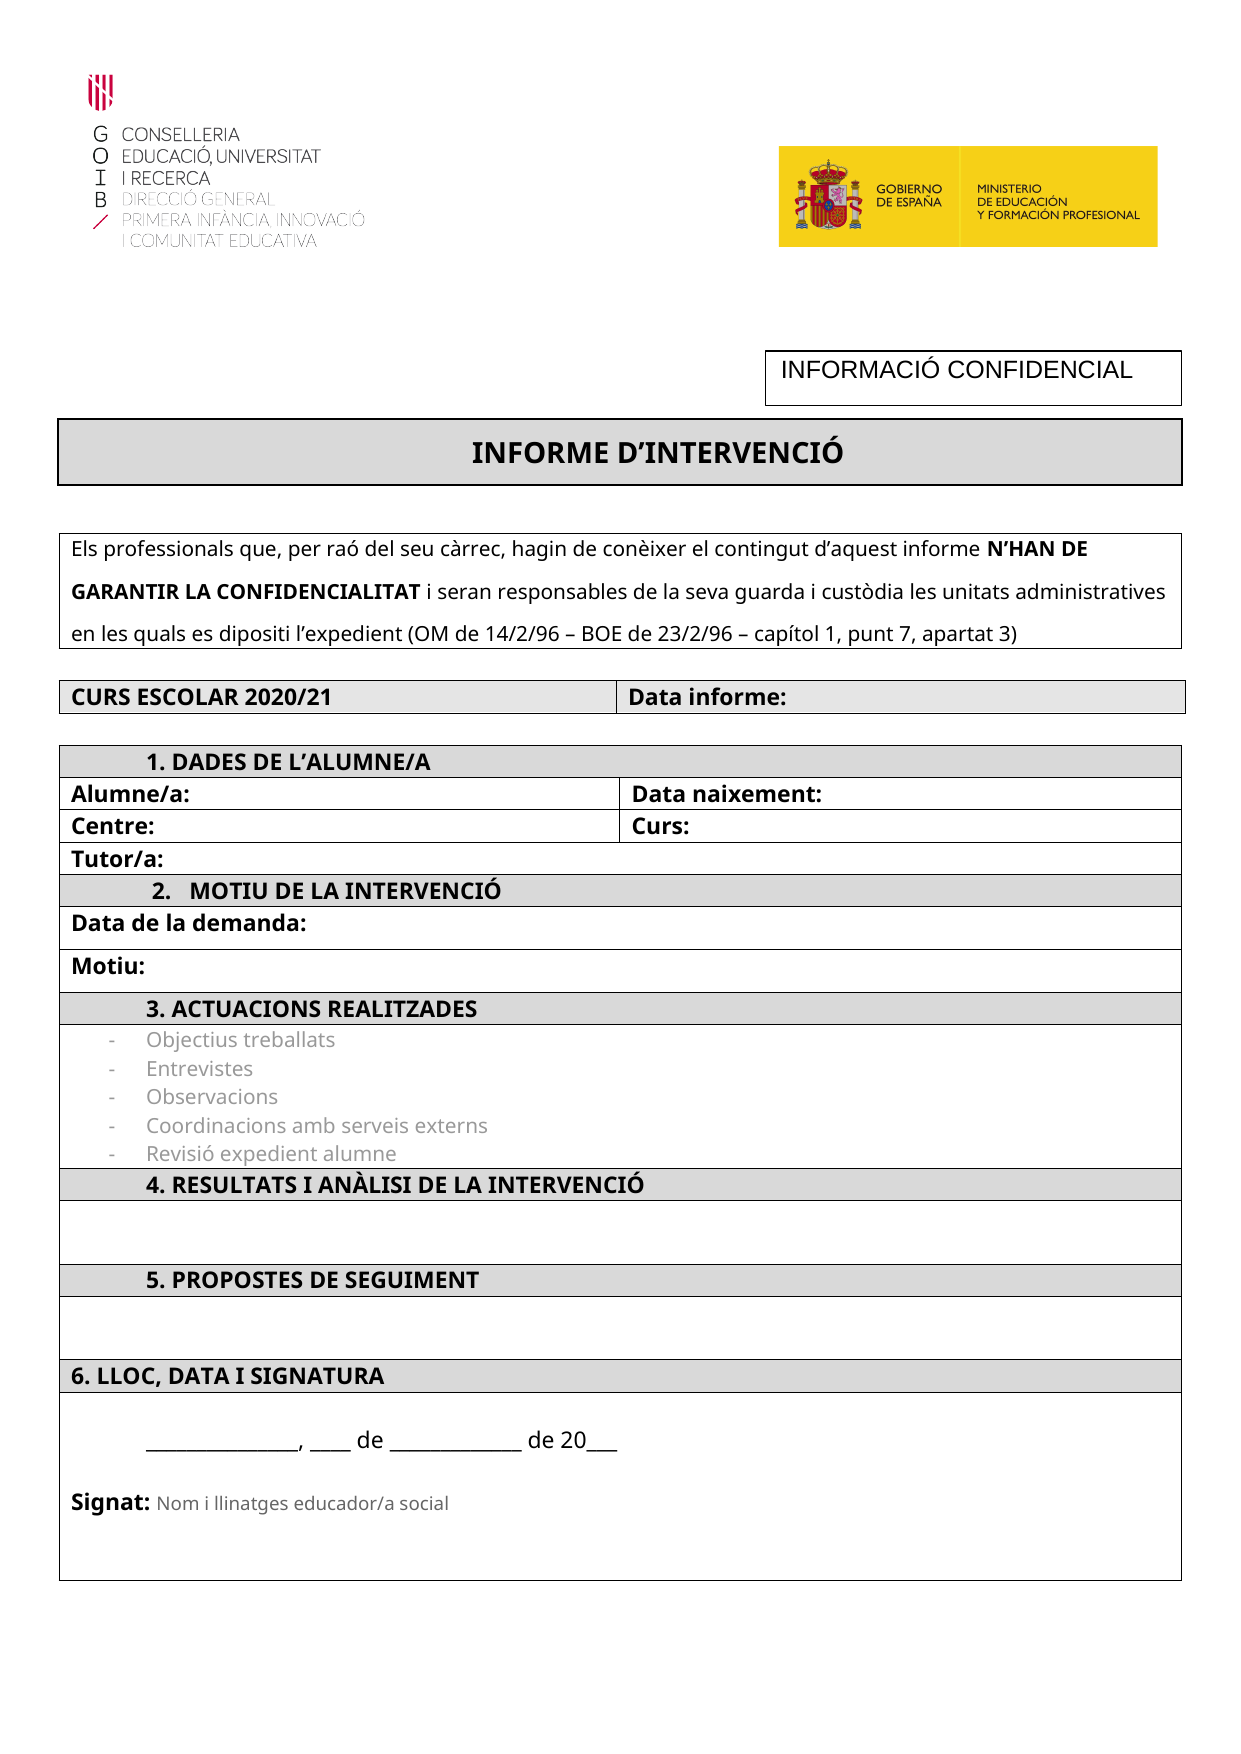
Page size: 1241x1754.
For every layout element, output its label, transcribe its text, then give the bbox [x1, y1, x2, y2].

table_header CURS ESCOLAR 2020/21 [60, 681, 616, 712]
table_cell Tutor/a: [60, 843, 1181, 874]
table_cell Alumne/a: [60, 778, 619, 809]
table_cell Centre: [60, 810, 619, 842]
table_header Els professionals que, per raó del seu càrrec, hagin de conèixer el contingut d’aquest informe N’HAN DE GARANTIR LA CONFIDENCIALITAT i seran responsables de la seva guarda i custòdia les unitats administratives en les quals es dipositi l’expedient (OM de 14/2/96 – BOE de 23/2/96 – capítol 1, punt 7, apartat 3) [60, 534, 1181, 648]
table_cell Data naixement: [620, 778, 1181, 809]
table_cell Curs: [620, 810, 1181, 842]
table_cell _______________, ____ de _____________ de 20___ Signat: Nom i llinatges educador/a social [60, 1393, 1181, 1580]
table_cell 5. PROPOSTES DE SEGUIMENT [60, 1265, 1181, 1296]
table_header Data informe: [617, 681, 1185, 712]
picture [778, 146, 1158, 247]
table_cell Data de la demanda: [60, 907, 1181, 949]
table_cell 3. ACTUACIONS REALITZADES [60, 993, 1181, 1024]
table_cell [60, 1297, 1181, 1359]
table_cell Objectius treballats Entrevistes Observacions Coordinacions amb serveis externs Revisió expedient alumne [60, 1025, 1181, 1168]
table_cell [60, 1201, 1181, 1263]
table_cell Motiu: [60, 950, 1181, 992]
picture [66, 51, 420, 264]
table_cell 6. LLOC, DATA I SIGNATURA [60, 1360, 1181, 1392]
table_cell 2. MOTIU DE LA INTERVENCIÓ [60, 875, 1181, 906]
table_header 1. DADES DE L’ALUMNE/A [60, 746, 1181, 777]
table_cell 4. RESULTATS I ANÀLISI DE LA INTERVENCIÓ [60, 1169, 1181, 1200]
text INFORMACIÓ CONFIDENCIAL [781, 359, 1167, 384]
table_header INFORME D’INTERVENCIÓ [59, 420, 1181, 484]
